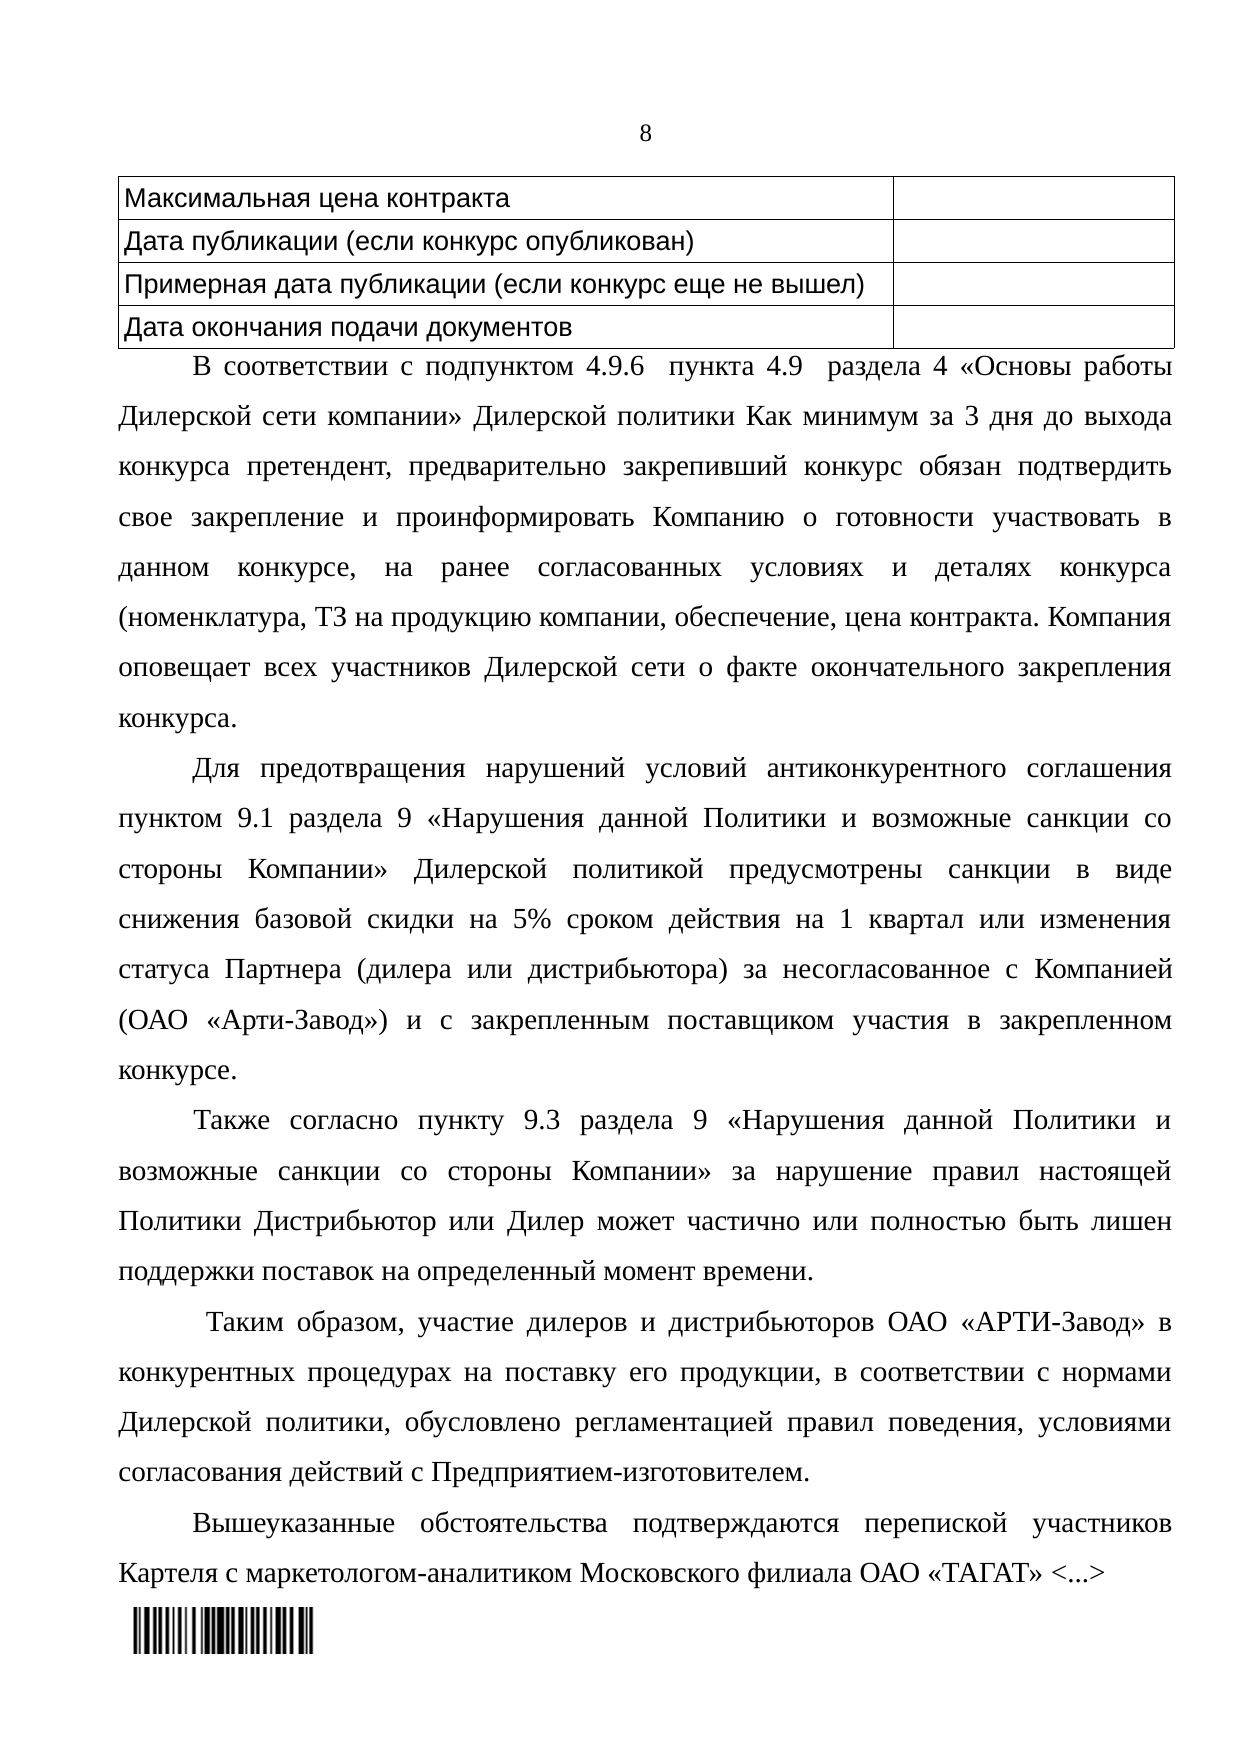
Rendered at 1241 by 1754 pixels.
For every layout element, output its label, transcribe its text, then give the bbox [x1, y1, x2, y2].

text Для предотвращения нарушений условий антиконкурентного соглашения пунктом 9.1 раздела 9 «Нарушения данной Политики и возможные санкции со стороны Компании» Дилерской политикой предусмотрены санкции в виде снижения базовой скидки на 5% сроком действия на 1 квартал или изменения статуса Партнера (дилера или дистрибьютора) за несогласованное с Компанией (ОАО «Арти-Завод») и с закрепленным поставщиком участия в закрепленном конкурсе. [118, 750, 1173, 1086]
picture [118, 1607, 331, 1654]
table_cell [894, 220, 1174, 262]
table_cell Максимальная цена контракта [119, 177, 893, 219]
table_cell [894, 177, 1174, 219]
table_cell [894, 263, 1174, 305]
text Таким образом, участие дилеров и дистрибьюторов ОАО «АРТИ-Завод» в конкурентных процедурах на поставку его продукции, в соответствии с нормами Дилерской политики, обусловлено регламентацией правил поведения, условиями согласования действий с Предприятием-изготовителем. [118, 1304, 1173, 1488]
table_cell Примерная дата публикации (если конкурс еще не вышел) [119, 263, 893, 305]
table_cell Дата окончания подачи документов [119, 306, 893, 348]
text В соответствии с подпунктом 4.9.6 пункта 4.9 раздела 4 «Основы работы Дилерской сети компании» Дилерской политики Как минимум за 3 дня до выхода конкурса претендент, предварительно закрепивший конкурс обязан подтвердить свое закрепление и проинформировать Компанию о готовности участвовать в данном конкурсе, на ранее согласованных условиях и деталях конкурса (номенклатура, ТЗ на продукцию компании, обеспечение, цена контракта. Компания оповещает всех участников Дилерской сети о факте окончательного закрепления конкурса. [118, 349, 1173, 733]
text Также согласно пункту 9.3 раздела 9 «Нарушения данной Политики и возможные санкции со стороны Компании» за нарушение правил настоящей Политики Дистрибьютор или Дилер может частично или полностью быть лишен поддержки поставок на определенный момент времени. [118, 1102, 1173, 1287]
table_cell Дата публикации (если конкурс опубликован) [119, 220, 893, 262]
table_cell [894, 306, 1174, 348]
text Вышеуказанные обстоятельства подтверждаются перепиской участников Картеля с маркетологом-аналитиком Московского филиала ОАО «ТАГАТ» <...> [118, 1505, 1173, 1589]
